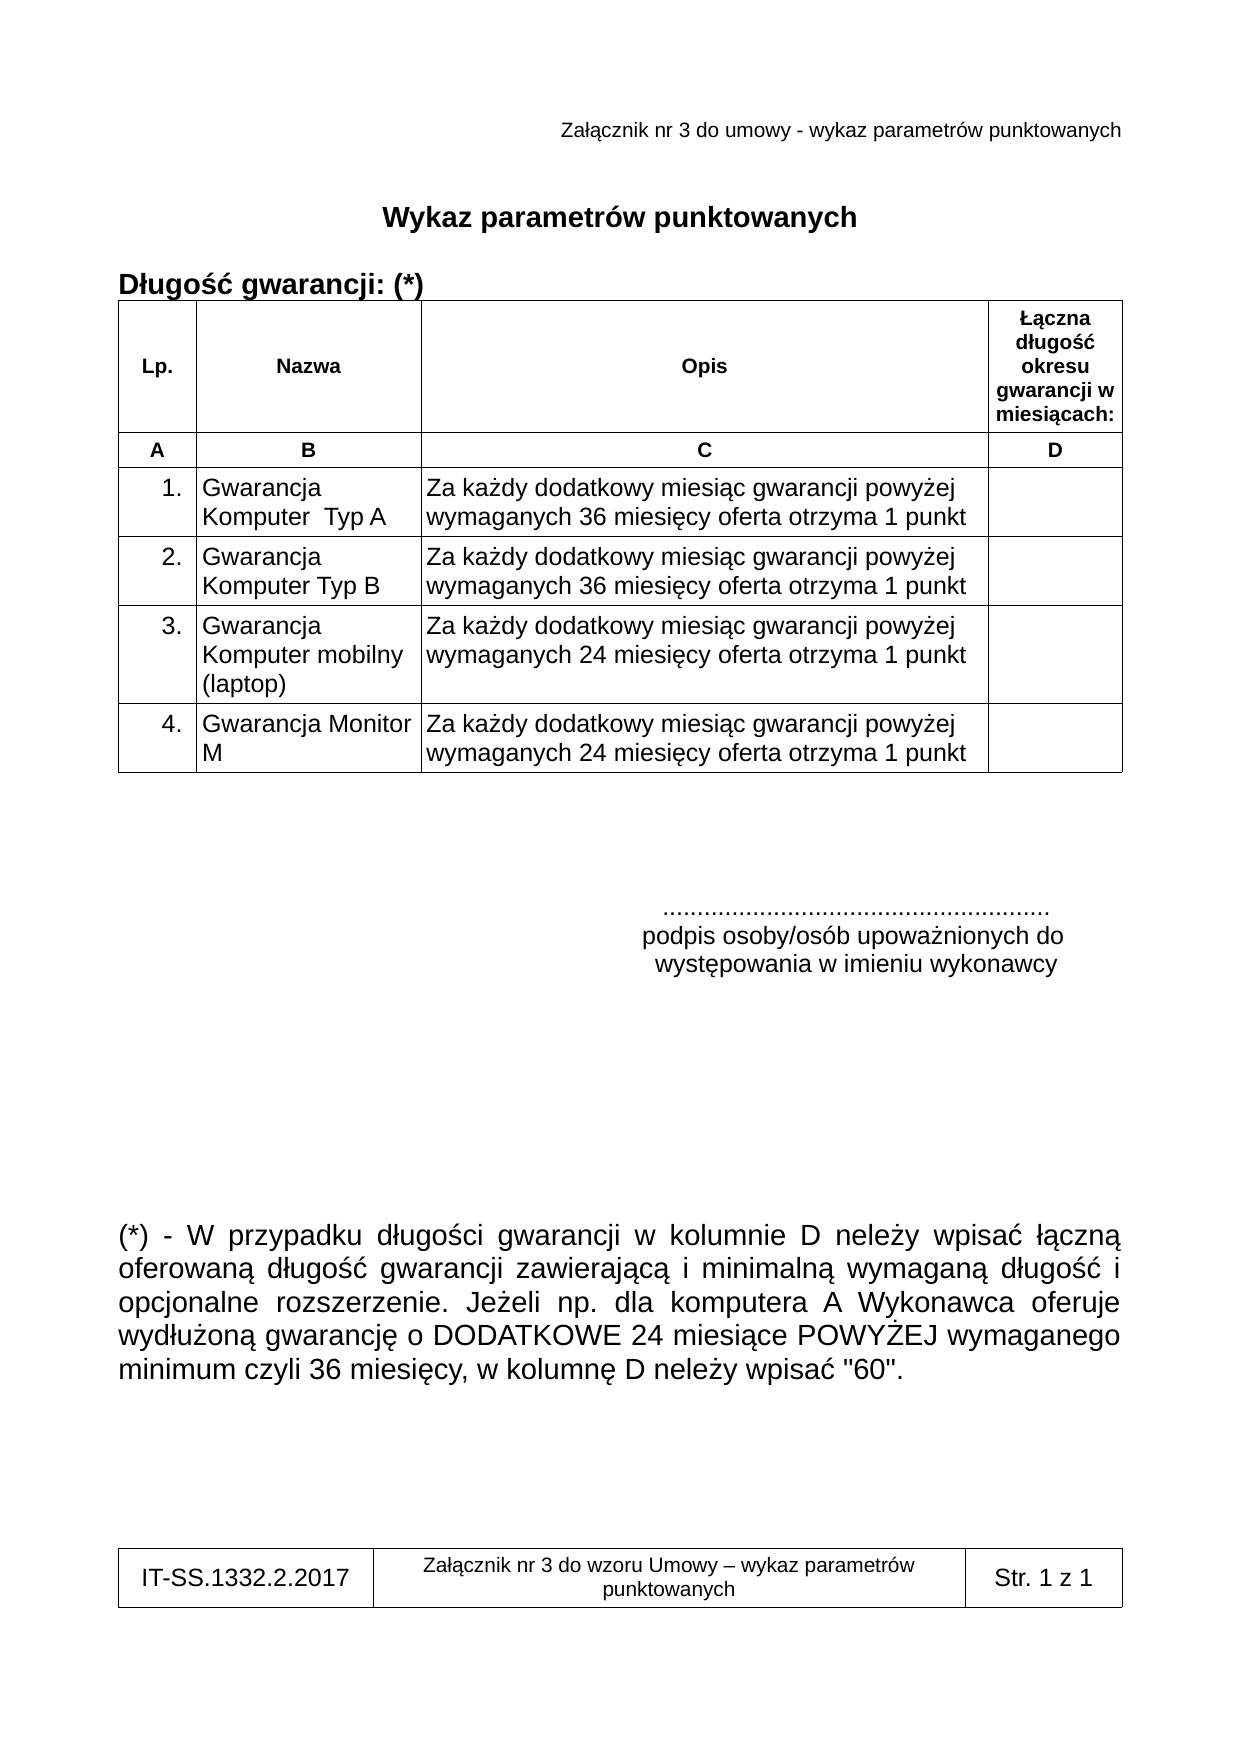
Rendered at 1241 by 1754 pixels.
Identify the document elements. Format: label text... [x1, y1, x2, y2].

table_cell C [422, 433, 988, 467]
table_cell Gwarancja Komputer Typ B [197, 537, 421, 605]
table_cell Gwarancja Komputer mobilny (laptop) [197, 606, 421, 703]
text Długość gwarancji: (*) [118, 267, 1122, 300]
table_header Łączna długość okresu gwarancji w miesiącach: [989, 301, 1122, 432]
table_header Opis [422, 301, 988, 432]
table_cell [989, 704, 1122, 772]
table_cell Gwarancja Monitor M [197, 704, 421, 772]
table_cell Za każdy dodatkowy miesiąc gwarancji powyżej wymaganych 24 miesięcy oferta otrzyma 1 punkt [422, 704, 988, 772]
table_cell Za każdy dodatkowy miesiąc gwarancji powyżej wymaganych 36 miesięcy oferta otrzyma 1 punkt [422, 537, 988, 605]
table_cell Za każdy dodatkowy miesiąc gwarancji powyżej wymaganych 36 miesięcy oferta otrzyma 1 punkt [422, 468, 988, 536]
table_cell [119, 606, 196, 703]
text występowania w imieniu wykonawcy [591, 949, 1122, 978]
table_cell A [119, 433, 196, 467]
text (*) - W przypadku długości gwarancji w kolumnie D neleży wpisać łączną oferowaną długość gwarancji zawierającą i minimalną wymaganą długość i opcjonalne rozszerzenie. Jeżeli np. dla komputera A Wykonawca oferuje wydłużoną gwarancję o DODATKOWE 24 miesiące POWYŻEJ wymaganego minimum czyli 36 miesięcy, w kolumnę D neleży wpisać "60". [118, 1218, 1122, 1386]
table_cell D [989, 433, 1122, 467]
text ........................................................ [591, 892, 1122, 921]
table_cell [989, 468, 1122, 536]
table_header Nazwa [197, 301, 421, 432]
table_cell [119, 704, 196, 772]
table_cell B [197, 433, 421, 467]
text podpis osoby/osób upoważnionych do [591, 921, 1122, 949]
table_cell Za każdy dodatkowy miesiąc gwarancji powyżej wymaganych 24 miesięcy oferta otrzyma 1 punkt [422, 606, 988, 703]
table_cell [119, 537, 196, 605]
table_cell Gwarancja Komputer Typ A [197, 468, 421, 536]
text Wykaz parametrów punktowanych [118, 199, 1122, 233]
table_cell [989, 537, 1122, 605]
table_header Lp. [119, 301, 196, 432]
text Załącznik nr 3 do umowy - wykaz parametrów punktowanych [118, 118, 1122, 171]
table_cell [989, 606, 1122, 703]
table_cell [119, 468, 196, 536]
